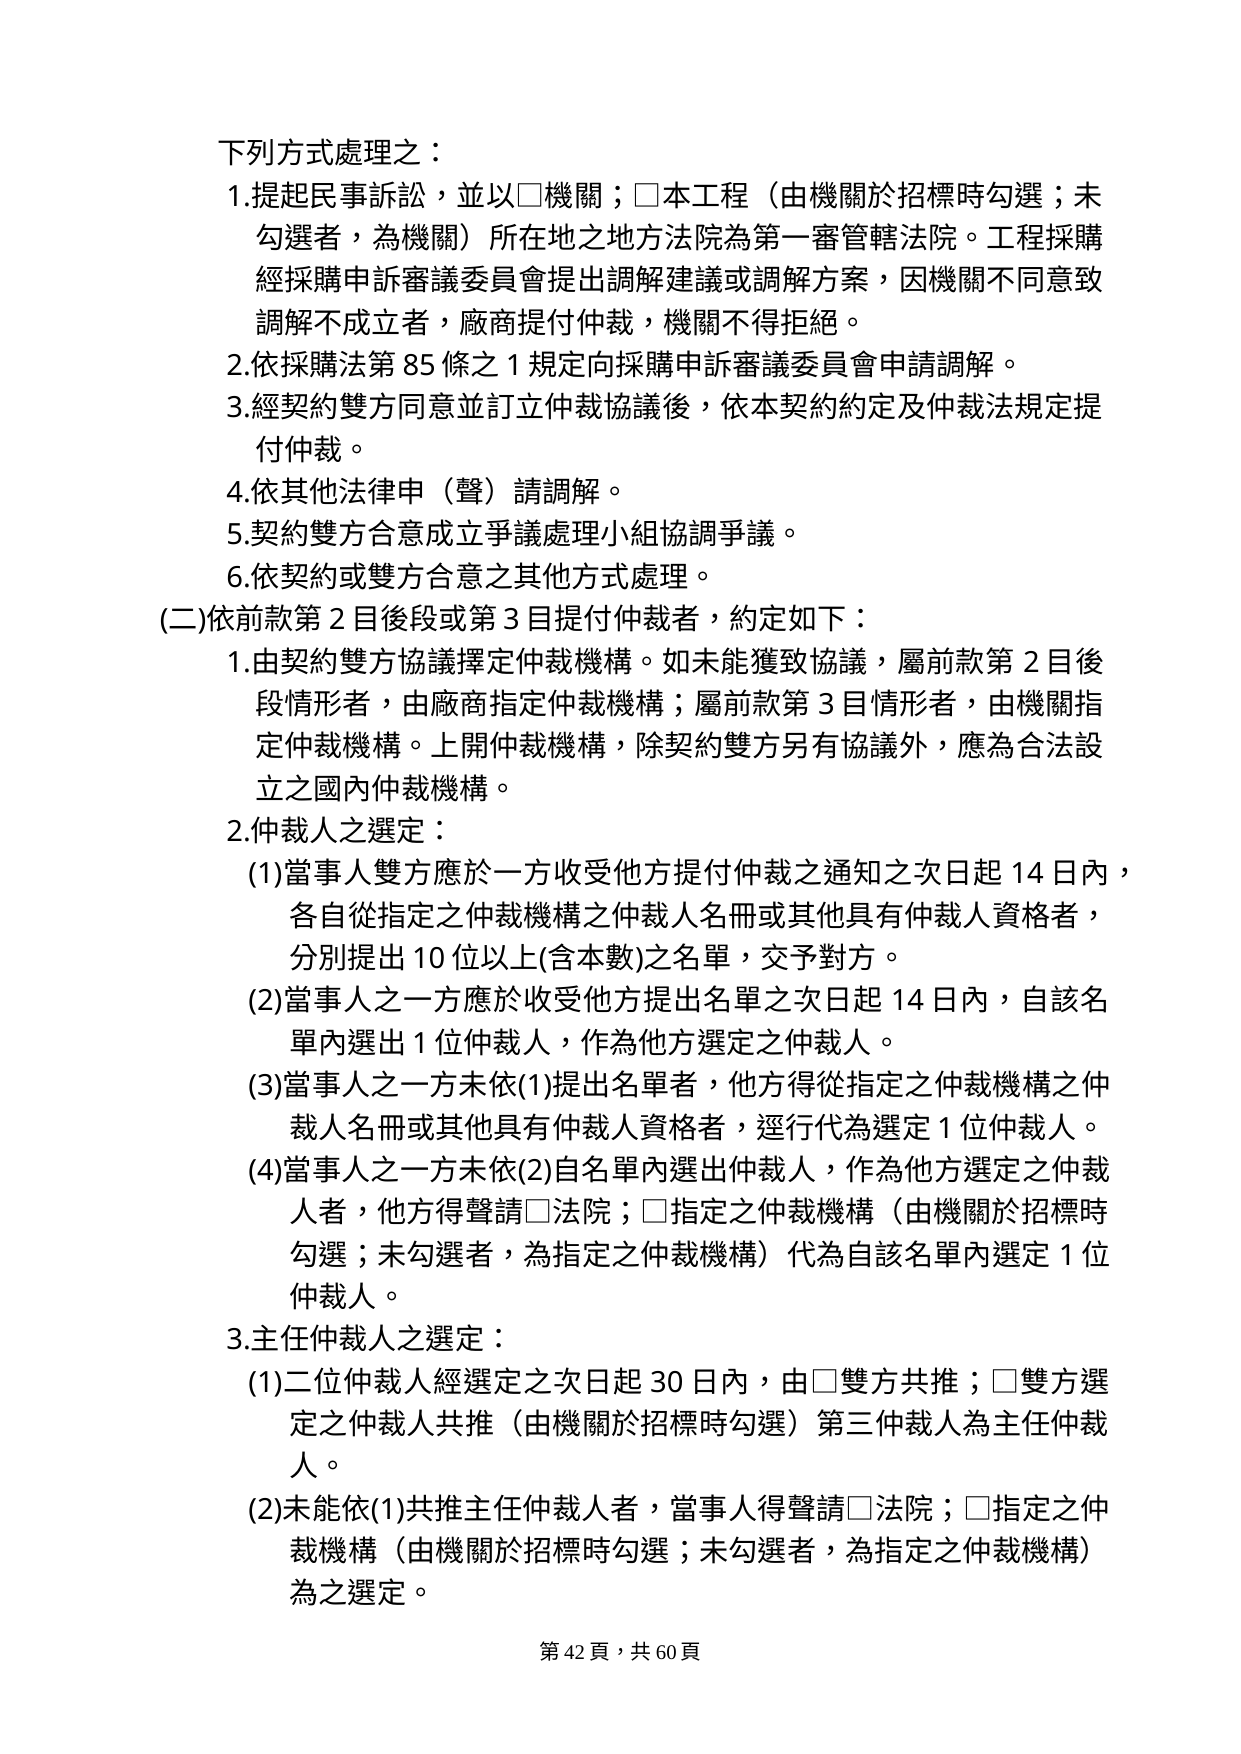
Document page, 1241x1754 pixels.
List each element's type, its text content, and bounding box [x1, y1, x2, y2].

text 2.仲裁人之選定： [226, 807, 1104, 850]
text 1.提起民事訴訟，並以□機關；□本工程（由機關於招標時勾選；未勾選者，為機關）所在地之地方法院為第一審管轄法院。工程採購經採購申訴審議委員會提出調解建議或調解方案，因機關不同意致調解不成立者，廠商提付仲裁，機關不得拒絕。 [226, 172, 1104, 341]
text 3.經契約雙方同意並訂立仲裁協議後，依本契約約定及仲裁法規定提付仲裁。 [226, 384, 1104, 468]
text 2.依採購法第85條之1規定向採購申訴審議委員會申請調解。 [226, 341, 1104, 384]
text (3)當事人之一方未依(1)提出名單者，他方得從指定之仲裁機構之仲裁人名冊或其他具有仲裁人資格者，逕行代為選定1位仲裁人。 [248, 1062, 1110, 1147]
text 4.依其他法律申（聲）請調解。 [226, 468, 1104, 511]
text (2)當事人之一方應於收受他方提出名單之次日起14日內，自該名單內選出1位仲裁人，作為他方選定之仲裁人。 [248, 977, 1110, 1062]
text 3.主任仲裁人之選定： [226, 1316, 1104, 1358]
text 5.契約雙方合意成立爭議處理小組協調爭議。 [226, 511, 1104, 553]
text (二)依前款第2目後段或第3目提付仲裁者，約定如下： [159, 596, 1110, 638]
text (4)當事人之一方未依(2)自名單內選出仲裁人，作為他方選定之仲裁人者，他方得聲請□法院；□指定之仲裁機構（由機關於招標時勾選；未勾選者，為指定之仲裁機構）代為自該名單內選定1位仲裁人。 [248, 1147, 1110, 1316]
text (1)二位仲裁人經選定之次日起30日內，由□雙方共推；□雙方選定之仲裁人共推（由機關於招標時勾選）第三仲裁人為主任仲裁人。 [248, 1358, 1110, 1485]
text 下列方式處理之： [159, 130, 1110, 172]
text (1)當事人雙方應於一方收受他方提付仲裁之通知之次日起14日內，各自從指定之仲裁機構之仲裁人名冊或其他具有仲裁人資格者，分別提出10位以上(含本數)之名單，交予對方。 [248, 850, 1110, 977]
text 6.依契約或雙方合意之其他方式處理。 [226, 553, 1104, 596]
text 1.由契約雙方協議擇定仲裁機構。如未能獲致協議，屬前款第2目後段情形者，由廠商指定仲裁機構；屬前款第3目情形者，由機關指定仲裁機構。上開仲裁機構，除契約雙方另有協議外，應為合法設立之國內仲裁機構。 [226, 638, 1104, 807]
text (2)未能依(1)共推主任仲裁人者，當事人得聲請□法院；□指定之仲裁機構（由機關於招標時勾選；未勾選者，為指定之仲裁機構）為之選定。 [248, 1485, 1110, 1612]
